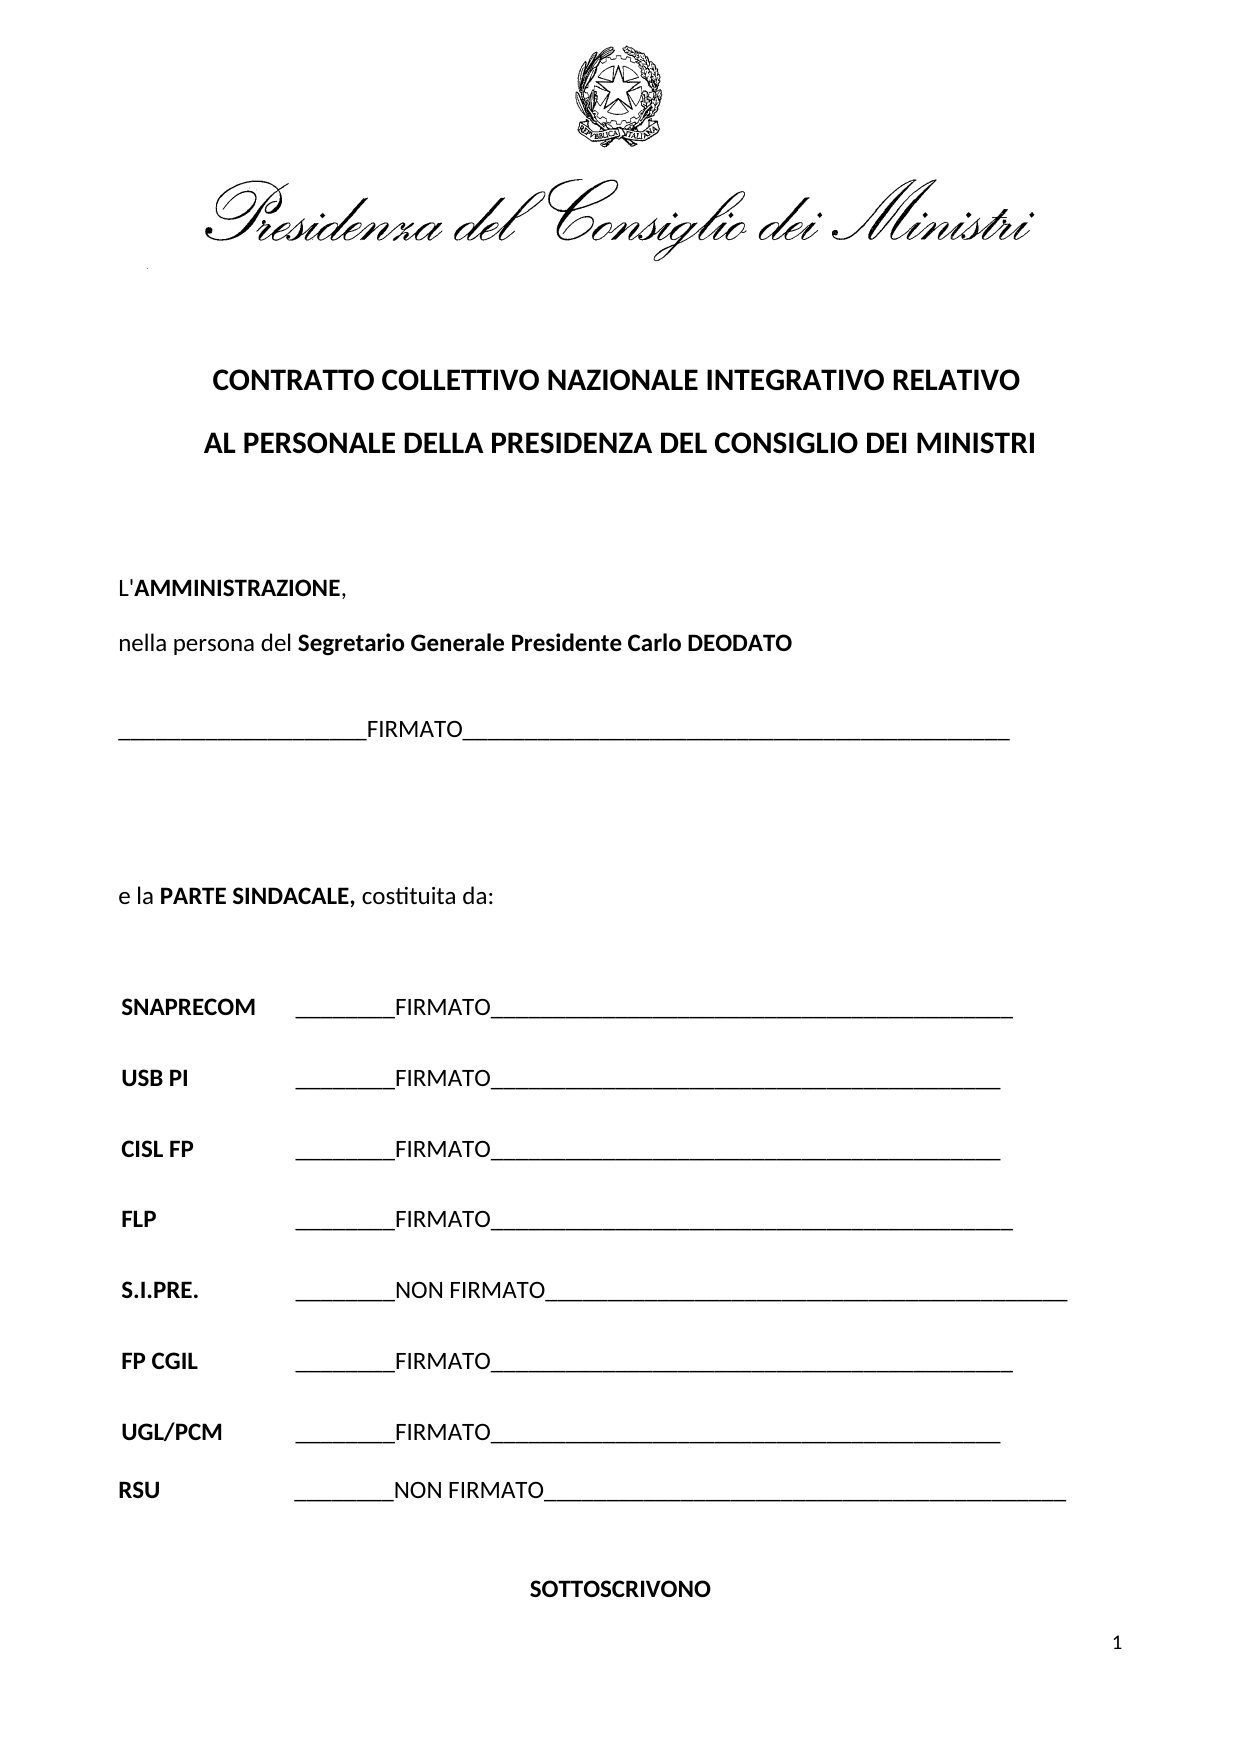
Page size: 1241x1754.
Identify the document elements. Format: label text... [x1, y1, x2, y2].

text L'AMMINISTRAZIONE, [118, 572, 1122, 603]
text S.I.PRE. ________NON FIRMATO__________________________________________ [118, 1274, 1122, 1305]
text RSU ________NON FIRMATO__________________________________________ [118, 1474, 1122, 1504]
text AL PERSONALE DELLA PRESIDENZA DEL CONSIGLIO DEI MINISTRI [118, 423, 1122, 461]
text SNAPRECOM ________FIRMATO__________________________________________ [118, 991, 1122, 1022]
text FP CGIL ________FIRMATO__________________________________________ [118, 1345, 1122, 1375]
text FLP ________FIRMATO__________________________________________ [118, 1203, 1122, 1234]
text UGL/PCM ________FIRMATO_________________________________________ [118, 1416, 1122, 1446]
text CONTRATTO COLLETTIVO NAZIONALE INTEGRATIVO RELATIVO [118, 360, 1122, 398]
text e la PARTE SINDACALE, costituita da: [118, 880, 1122, 911]
text ____________________FIRMATO____________________________________________ [118, 714, 1122, 744]
text SOTTOSCRIVONO [118, 1573, 1122, 1604]
text CISL FP ________FIRMATO_________________________________________ [118, 1133, 1122, 1163]
text USB PI ________FIRMATO_________________________________________ [118, 1062, 1122, 1092]
text nella persona del Segretario Generale Presidente Carlo DEODATO [118, 628, 1122, 658]
